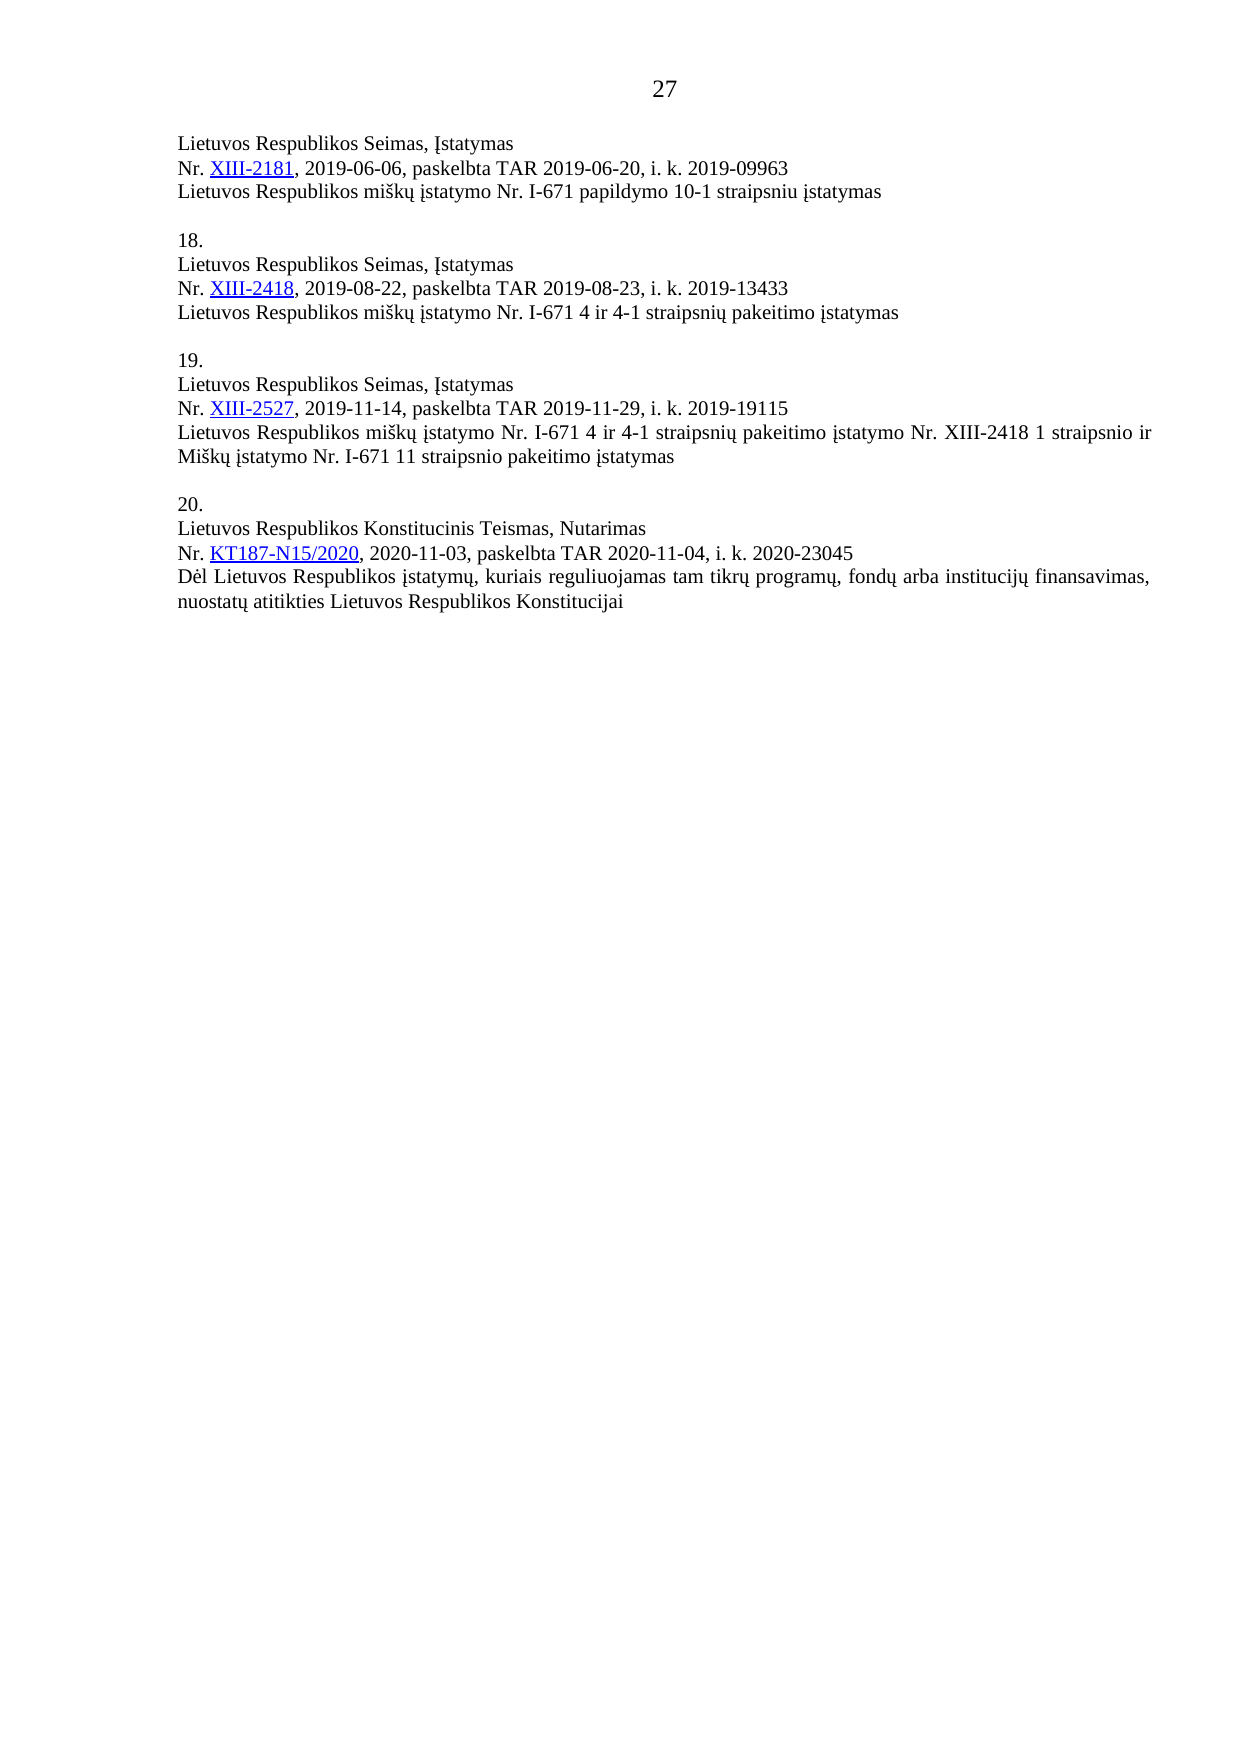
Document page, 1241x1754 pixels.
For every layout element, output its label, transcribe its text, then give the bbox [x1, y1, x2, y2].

text Nr. KT187-N15/2020, 2020-11-03, paskelbta TAR 2020-11-04, i. k. 2020-23045 [177, 540, 1152, 564]
text 20. [177, 492, 1152, 516]
text Lietuvos Respublikos Seimas, Įstatymas [177, 252, 1152, 276]
text Lietuvos Respublikos miškų įstatymo Nr. I-671 4 ir 4-1 straipsnių pakeitimo įstatymas [177, 300, 1152, 324]
text 18. [177, 228, 1152, 252]
text Lietuvos Respublikos miškų įstatymo Nr. I-671 4 ir 4-1 straipsnių pakeitimo įstatymo Nr. XIII-2418 1 straipsnio ir Miškų įstatymo Nr. I-671 11 straipsnio pakeitimo įstatymas [177, 420, 1152, 468]
text 19. [177, 348, 1152, 372]
text Nr. XIII-2181, 2019-06-06, paskelbta TAR 2019-06-20, i. k. 2019-09963 [177, 155, 1152, 179]
text Lietuvos Respublikos Seimas, Įstatymas [177, 131, 1152, 155]
text Nr. XIII-2527, 2019-11-14, paskelbta TAR 2019-11-29, i. k. 2019-19115 [177, 396, 1152, 420]
text Lietuvos Respublikos Seimas, Įstatymas [177, 372, 1152, 396]
text Lietuvos Respublikos miškų įstatymo Nr. I-671 papildymo 10-1 straipsniu įstatymas [177, 179, 1152, 203]
text Nr. XIII-2418, 2019-08-22, paskelbta TAR 2019-08-23, i. k. 2019-13433 [177, 276, 1152, 300]
text Dėl Lietuvos Respublikos įstatymų, kuriais reguliuojamas tam tikrų programų, fondų arba institucijų finansavimas, nuostatų atitikties Lietuvos Respublikos Konstitucijai [177, 564, 1152, 613]
text Lietuvos Respublikos Konstitucinis Teismas, Nutarimas [177, 516, 1152, 540]
